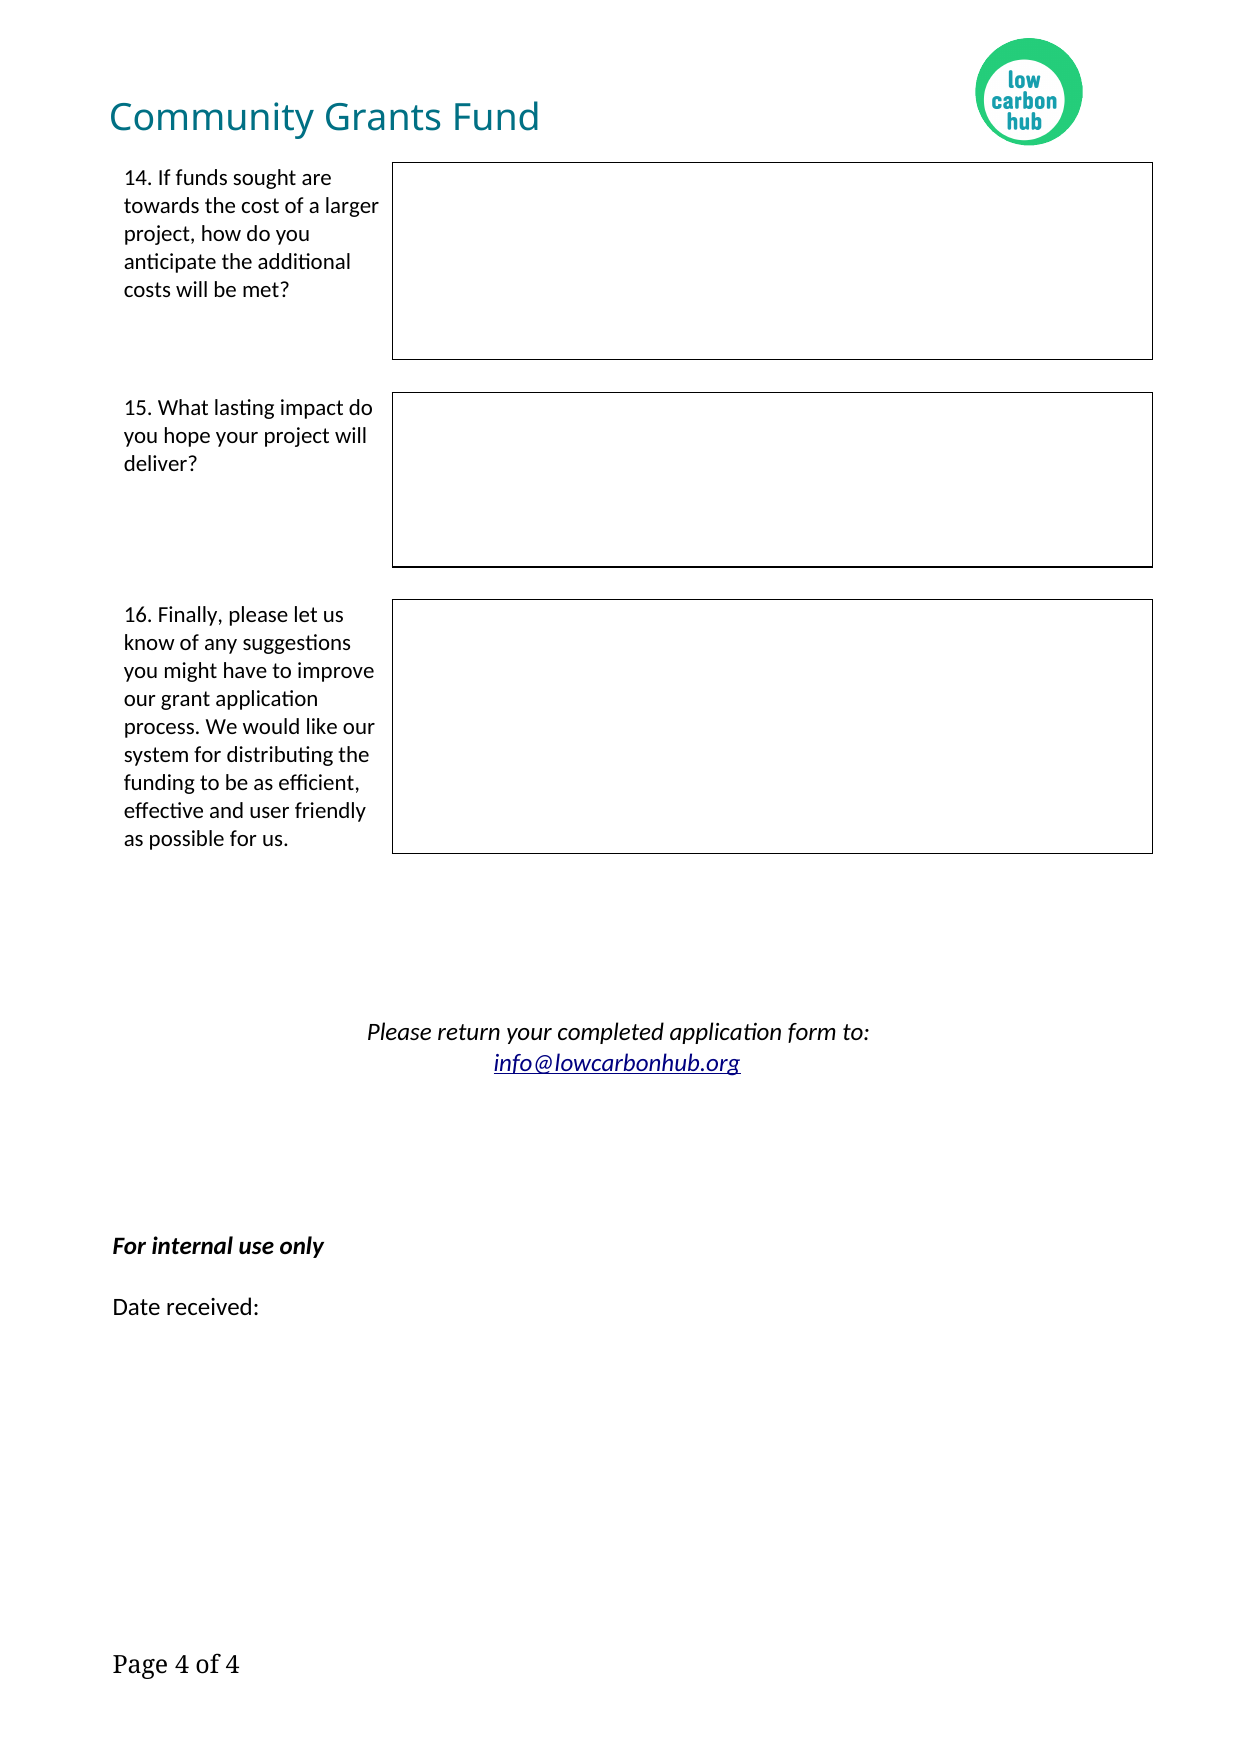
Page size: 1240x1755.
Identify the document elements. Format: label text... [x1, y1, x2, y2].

table_header 14. If funds sought are towards the cost of a larger project, how do you anticipate the additional costs will be met? [112, 162, 392, 359]
text For internal use only [112, 1230, 1127, 1261]
text Please return your completed application form to: [112, 1016, 1127, 1047]
table_cell 16. Finally, please let us know of any suggestions you might have to improve our grant application process. We would like our system for distributing the funding to be as efficient, effective and user friendly as possible for us. [112, 599, 392, 853]
table_cell [392, 360, 1153, 392]
table_cell 15. What lasting impact do you hope your project will deliver? [112, 392, 392, 566]
text Date received: [112, 1291, 1127, 1322]
table_cell [112, 359, 392, 392]
table_header [393, 163, 1152, 359]
table_cell [393, 393, 1152, 566]
text info@lowcarbonhub.org [112, 1047, 1127, 1077]
table_cell [392, 568, 1153, 599]
table_cell [112, 566, 392, 599]
table_cell [393, 600, 1152, 853]
